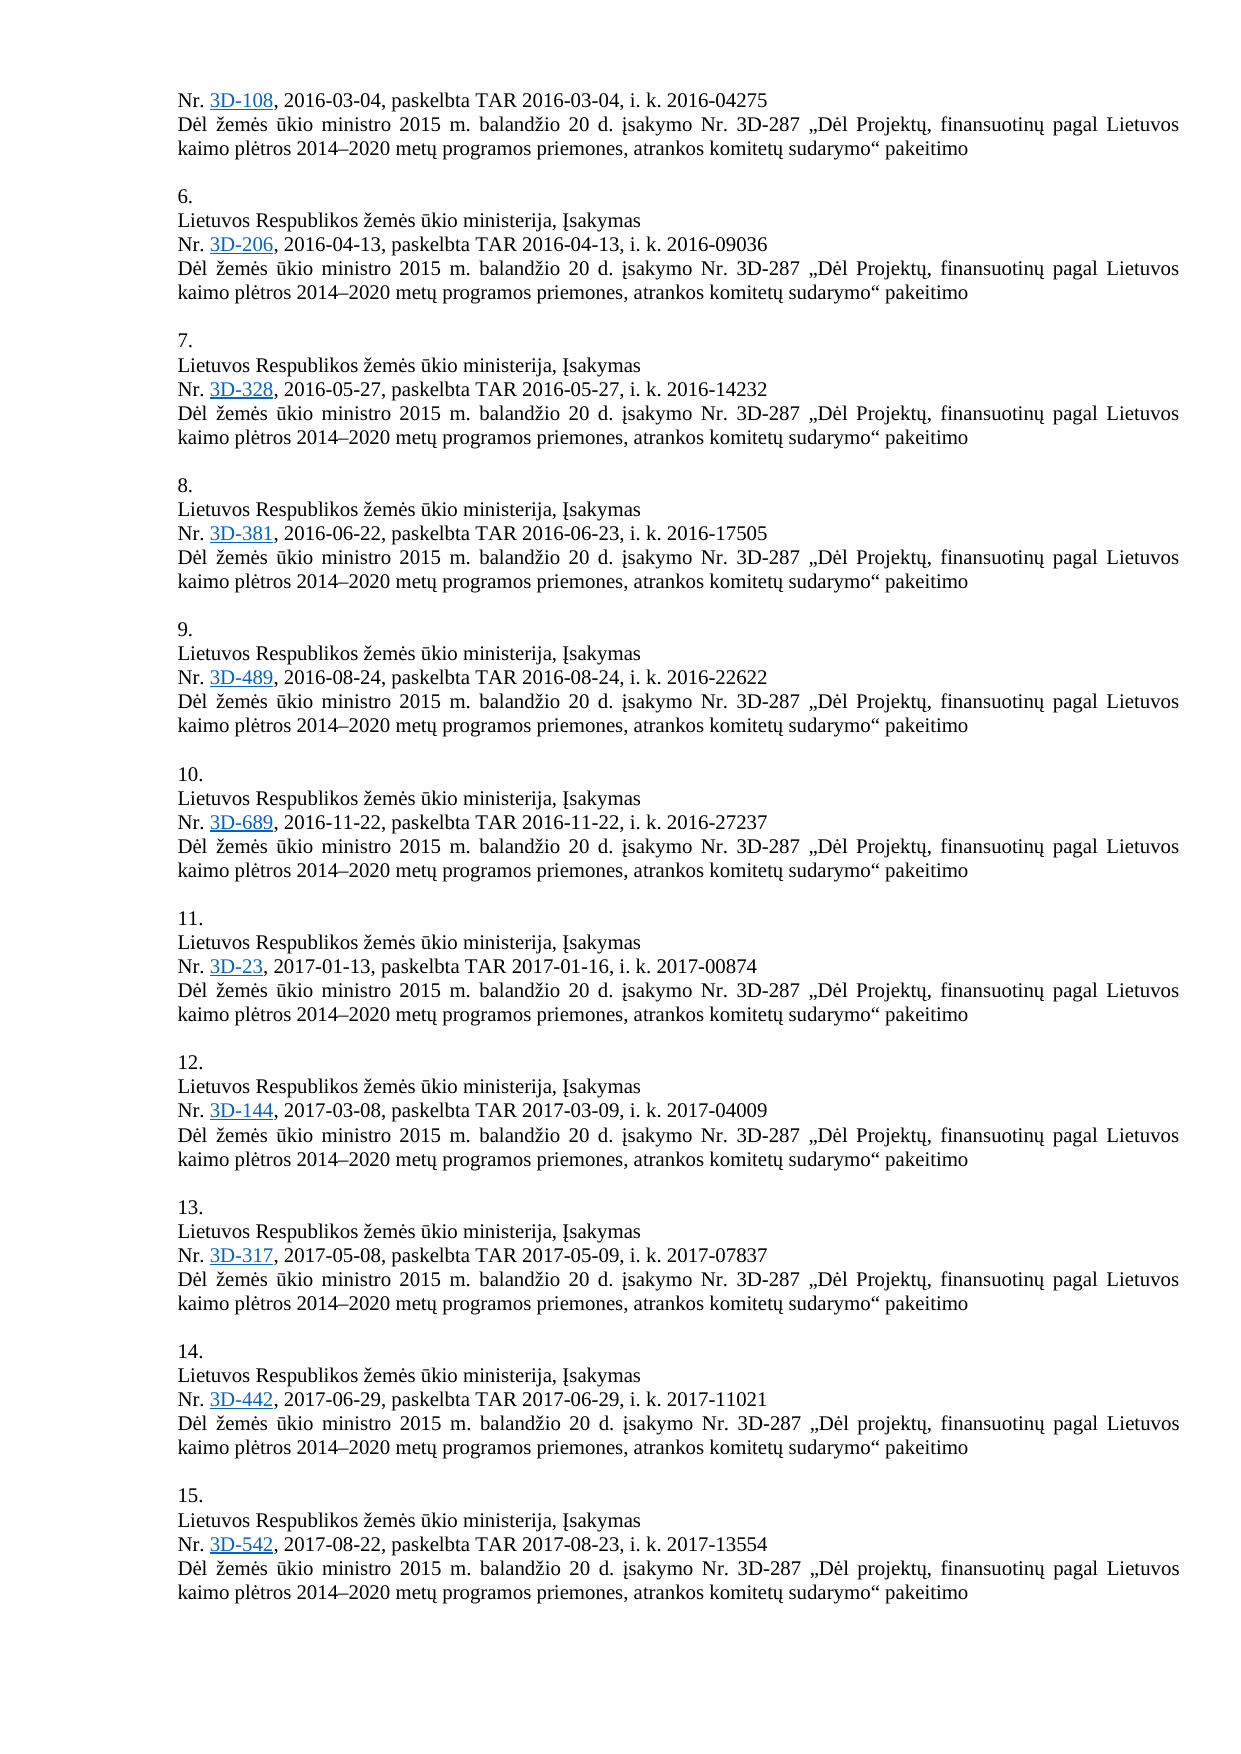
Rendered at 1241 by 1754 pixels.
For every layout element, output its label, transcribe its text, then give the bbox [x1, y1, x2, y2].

text Nr. 3D-689, 2016-11-22, paskelbta TAR 2016-11-22, i. k. 2016-27237 [177, 810, 1181, 834]
text Dėl žemės ūkio ministro 2015 m. balandžio 20 d. įsakymo Nr. 3D-287 „Dėl Projektų, finansuotinų pagal Lietuvos kaimo plėtros 2014–2020 metų programos priemones, atrankos komitetų sudarymo“ pakeitimo [177, 1267, 1181, 1315]
text 15. [177, 1483, 1181, 1507]
text Lietuvos Respublikos žemės ūkio ministerija, Įsakymas [177, 1219, 1181, 1243]
text Nr. 3D-317, 2017-05-08, paskelbta TAR 2017-05-09, i. k. 2017-07837 [177, 1243, 1181, 1267]
text Nr. 3D-542, 2017-08-22, paskelbta TAR 2017-08-23, i. k. 2017-13554 [177, 1532, 1181, 1556]
text Lietuvos Respublikos žemės ūkio ministerija, Įsakymas [177, 497, 1181, 521]
text Dėl žemės ūkio ministro 2015 m. balandžio 20 d. įsakymo Nr. 3D-287 „Dėl Projektų, finansuotinų pagal Lietuvos kaimo plėtros 2014–2020 metų programos priemones, atrankos komitetų sudarymo“ pakeitimo [177, 545, 1181, 593]
text Nr. 3D-442, 2017-06-29, paskelbta TAR 2017-06-29, i. k. 2017-11021 [177, 1387, 1181, 1411]
text Nr. 3D-206, 2016-04-13, paskelbta TAR 2016-04-13, i. k. 2016-09036 [177, 232, 1181, 256]
text Dėl žemės ūkio ministro 2015 m. balandžio 20 d. įsakymo Nr. 3D-287 „Dėl Projektų, finansuotinų pagal Lietuvos kaimo plėtros 2014–2020 metų programos priemones, atrankos komitetų sudarymo“ pakeitimo [177, 1122, 1181, 1171]
text Lietuvos Respublikos žemės ūkio ministerija, Įsakymas [177, 352, 1181, 377]
text 12. [177, 1050, 1181, 1074]
text 7. [177, 328, 1181, 352]
text Nr. 3D-489, 2016-08-24, paskelbta TAR 2016-08-24, i. k. 2016-22622 [177, 665, 1181, 689]
text 6. [177, 184, 1181, 208]
text Nr. 3D-144, 2017-03-08, paskelbta TAR 2017-03-09, i. k. 2017-04009 [177, 1098, 1181, 1122]
text 10. [177, 762, 1181, 786]
text Dėl žemės ūkio ministro 2015 m. balandžio 20 d. įsakymo Nr. 3D-287 „Dėl Projektų, finansuotinų pagal Lietuvos kaimo plėtros 2014–2020 metų programos priemones, atrankos komitetų sudarymo“ pakeitimo [177, 834, 1181, 882]
text Dėl žemės ūkio ministro 2015 m. balandžio 20 d. įsakymo Nr. 3D-287 „Dėl Projektų, finansuotinų pagal Lietuvos kaimo plėtros 2014–2020 metų programos priemones, atrankos komitetų sudarymo“ pakeitimo [177, 256, 1181, 304]
text Dėl žemės ūkio ministro 2015 m. balandžio 20 d. įsakymo Nr. 3D-287 „Dėl Projektų, finansuotinų pagal Lietuvos kaimo plėtros 2014–2020 metų programos priemones, atrankos komitetų sudarymo“ pakeitimo [177, 978, 1181, 1026]
text Lietuvos Respublikos žemės ūkio ministerija, Įsakymas [177, 208, 1181, 232]
text 9. [177, 617, 1181, 641]
text Nr. 3D-23, 2017-01-13, paskelbta TAR 2017-01-16, i. k. 2017-00874 [177, 954, 1181, 978]
text Lietuvos Respublikos žemės ūkio ministerija, Įsakymas [177, 641, 1181, 665]
text 13. [177, 1195, 1181, 1219]
text Nr. 3D-381, 2016-06-22, paskelbta TAR 2016-06-23, i. k. 2016-17505 [177, 521, 1181, 545]
text Dėl žemės ūkio ministro 2015 m. balandžio 20 d. įsakymo Nr. 3D-287 „Dėl projektų, finansuotinų pagal Lietuvos kaimo plėtros 2014–2020 metų programos priemones, atrankos komitetų sudarymo“ pakeitimo [177, 1556, 1181, 1604]
text Lietuvos Respublikos žemės ūkio ministerija, Įsakymas [177, 1507, 1181, 1532]
text Dėl žemės ūkio ministro 2015 m. balandžio 20 d. įsakymo Nr. 3D-287 „Dėl Projektų, finansuotinų pagal Lietuvos kaimo plėtros 2014–2020 metų programos priemones, atrankos komitetų sudarymo“ pakeitimo [177, 401, 1181, 449]
text Lietuvos Respublikos žemės ūkio ministerija, Įsakymas [177, 930, 1181, 954]
text Lietuvos Respublikos žemės ūkio ministerija, Įsakymas [177, 786, 1181, 810]
text Nr. 3D-328, 2016-05-27, paskelbta TAR 2016-05-27, i. k. 2016-14232 [177, 377, 1181, 401]
text 14. [177, 1339, 1181, 1363]
text Dėl žemės ūkio ministro 2015 m. balandžio 20 d. įsakymo Nr. 3D-287 „Dėl Projektų, finansuotinų pagal Lietuvos kaimo plėtros 2014–2020 metų programos priemones, atrankos komitetų sudarymo“ pakeitimo [177, 112, 1181, 160]
text 11. [177, 906, 1181, 930]
text Dėl žemės ūkio ministro 2015 m. balandžio 20 d. įsakymo Nr. 3D-287 „Dėl Projektų, finansuotinų pagal Lietuvos kaimo plėtros 2014–2020 metų programos priemones, atrankos komitetų sudarymo“ pakeitimo [177, 689, 1181, 737]
text Lietuvos Respublikos žemės ūkio ministerija, Įsakymas [177, 1363, 1181, 1387]
text Nr. 3D-108, 2016-03-04, paskelbta TAR 2016-03-04, i. k. 2016-04275 [177, 88, 1181, 112]
text Dėl žemės ūkio ministro 2015 m. balandžio 20 d. įsakymo Nr. 3D-287 „Dėl projektų, finansuotinų pagal Lietuvos kaimo plėtros 2014–2020 metų programos priemones, atrankos komitetų sudarymo“ pakeitimo [177, 1411, 1181, 1459]
text 8. [177, 473, 1181, 497]
text Lietuvos Respublikos žemės ūkio ministerija, Įsakymas [177, 1074, 1181, 1098]
